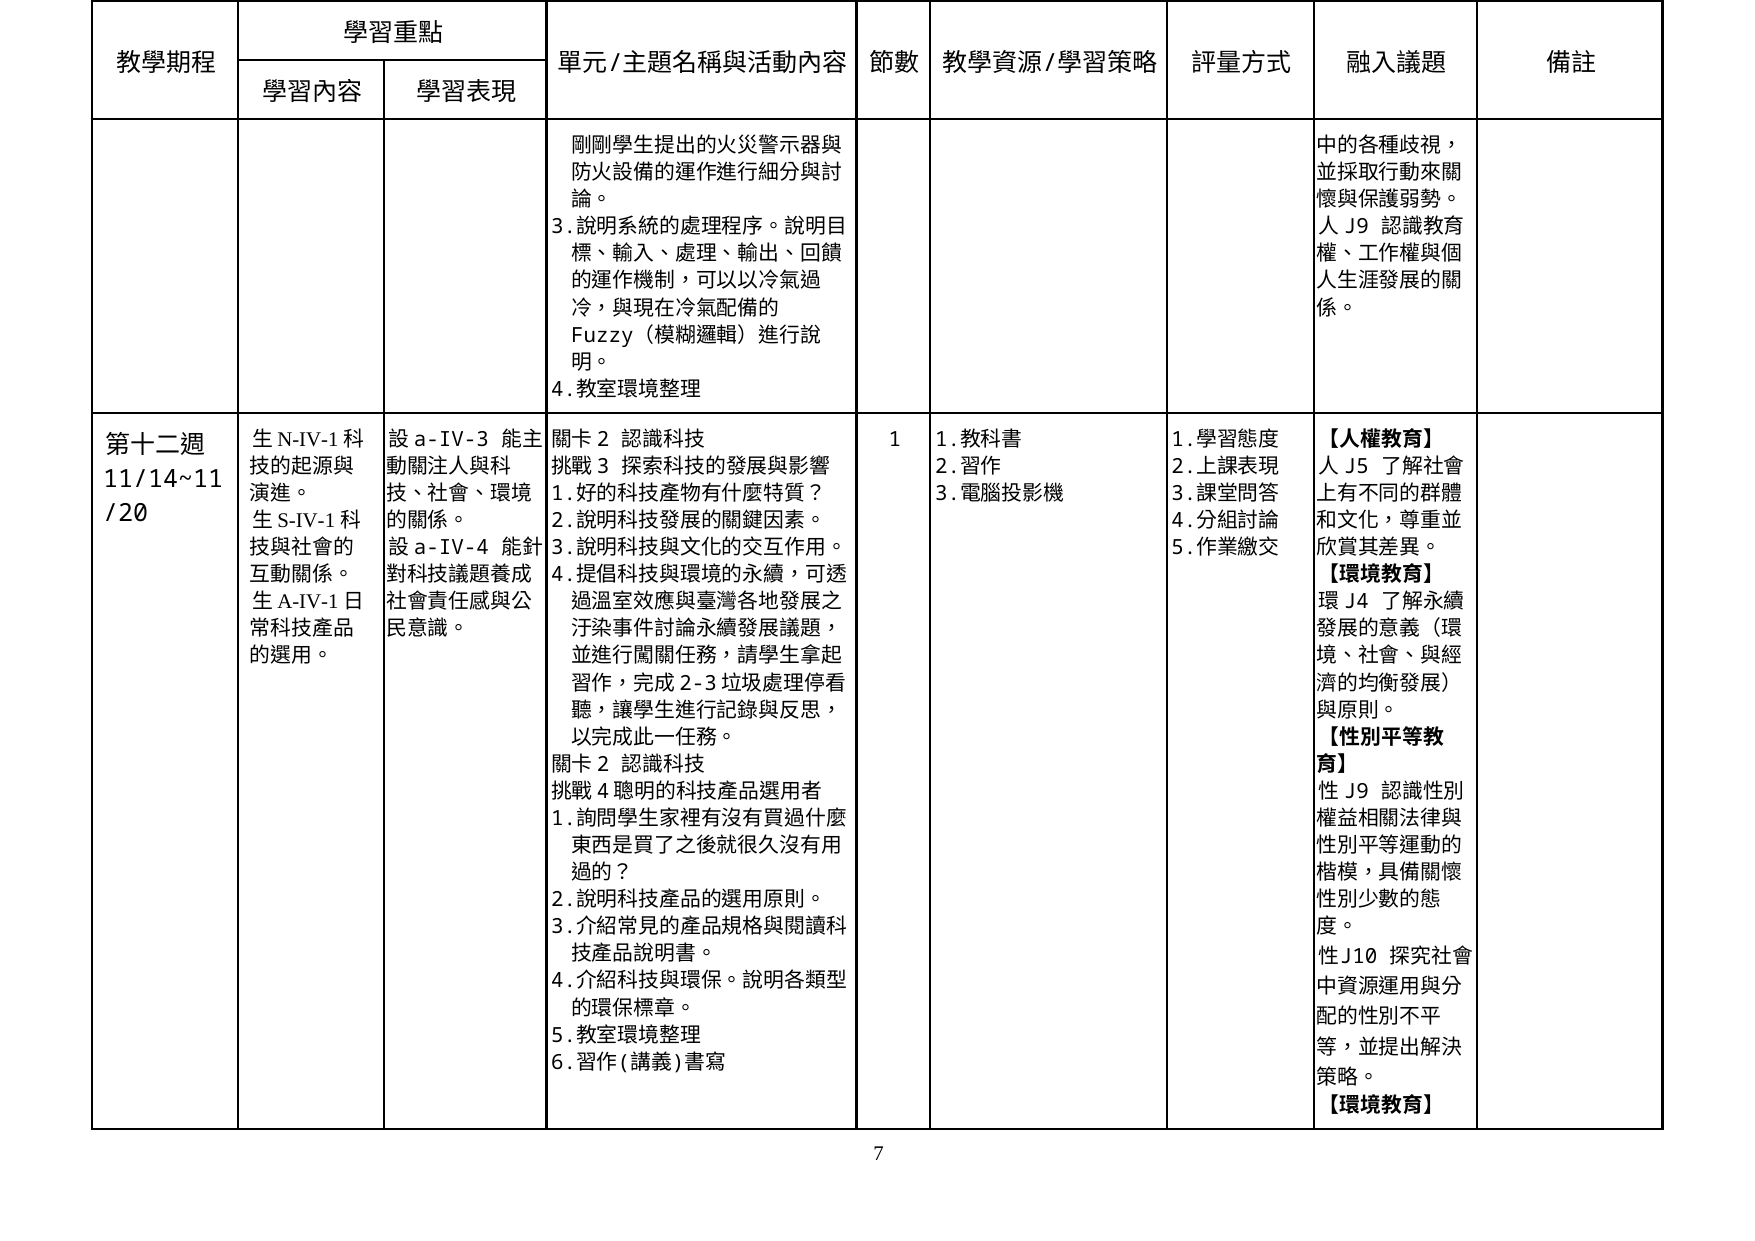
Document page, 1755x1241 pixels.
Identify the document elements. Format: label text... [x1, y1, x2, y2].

table_header 評量方式 [1168, 2, 1313, 118]
table_cell 【人權教育】 人J5 了解社會上有不同的群體和文化，尊重並欣賞其差異。 【環境教育】 環J4 了解永續發展的意義（環境、社會、與經濟的均衡發展）與原則。 【性別平等教育】 性J9 認識性別權益相關法律與性別平等運動的楷模，具備關懷性別少數的態度。 性J10 探究社會中資源運用與分配的性別不平等，並提出解決策略。 【環境教育】 [1315, 414, 1476, 1128]
table_cell [1168, 120, 1313, 412]
table_cell 中的各種歧視，並採取行動來關懷與保護弱勢。 人J9 認識教育權、工作權與個人生涯發展的關係。 [1315, 120, 1476, 412]
table_cell 設a-IV-3 能主動關注人與科技、社會、環境的關係。 設a-IV-4 能針對科技議題養成社會責任感與公民意識。 [385, 414, 545, 1128]
table_header 教學期程 [93, 2, 237, 118]
table_header 教學資源/學習策略 [931, 2, 1166, 118]
table_cell 關卡2 認識科技 挑戰3 探索科技的發展與影響 1.好的科技產物有什麼特質？ 2.說明科技發展的關鍵因素。 3.說明科技與文化的交互作用。 4.提倡科技與環境的永續，可透過溫室效應與臺灣各地發展之汙染事件討論永續發展議題，並進行闖關任務，請學生拿起習作，完成2-3垃圾處理停看聽，讓學生進行記錄與反思，以完成此一任務。 關卡2 認識科技 挑戰4聰明的科技產品選用者 1.詢問學生家裡有沒有買過什麼東西是買了之後就很久沒有用過的？ 2.說明科技產品的選用原則。 3.介紹常見的產品規格與閱讀科技產品說明書。 4.介紹科技與環保。說明各類型的環保標章。 5.教室環境整理 6.習作(講義)書寫 [548, 414, 855, 1128]
table_cell [858, 120, 929, 412]
table_cell 學習表現 [385, 61, 545, 118]
table_cell 1.學習態度 2.上課表現 3.課堂問答 4.分組討論 5.作業繳交 [1168, 414, 1313, 1128]
table_cell 1 [858, 414, 929, 1128]
table_cell [1478, 414, 1661, 1128]
table_header 節數 [858, 2, 929, 118]
table_cell [385, 120, 545, 412]
table_cell 剛剛學生提出的火災警示器與防火設備的運作進行細分與討論。 3.說明系統的處理程序。說明目標、輸入、處理、輸出、回饋的運作機制，可以以冷氣過冷，與現在冷氣配備的Fuzzy（模糊邏輯）進行說明。 4.教室環境整理 [548, 120, 855, 412]
table_header 備註 [1478, 2, 1661, 118]
table_cell 1.教科書 2.習作 3.電腦投影機 [931, 414, 1166, 1128]
table_cell [1478, 120, 1661, 412]
table_cell 學習內容 [239, 61, 383, 118]
table_header 學習重點 [239, 2, 545, 59]
table_cell [239, 120, 383, 412]
table_cell 生N-IV-1 科技的起源與演進。 生S-IV-1 科技與社會的互動關係。 生A-IV-1 日常科技產品的選用。 [239, 414, 383, 1128]
table_header 單元/主題名稱與活動內容 [548, 2, 855, 118]
table_cell [931, 120, 1166, 412]
table_header 融入議題 [1315, 2, 1476, 118]
table_cell 第十二週11/14~11/20 [93, 414, 237, 1128]
table_cell [93, 120, 237, 412]
